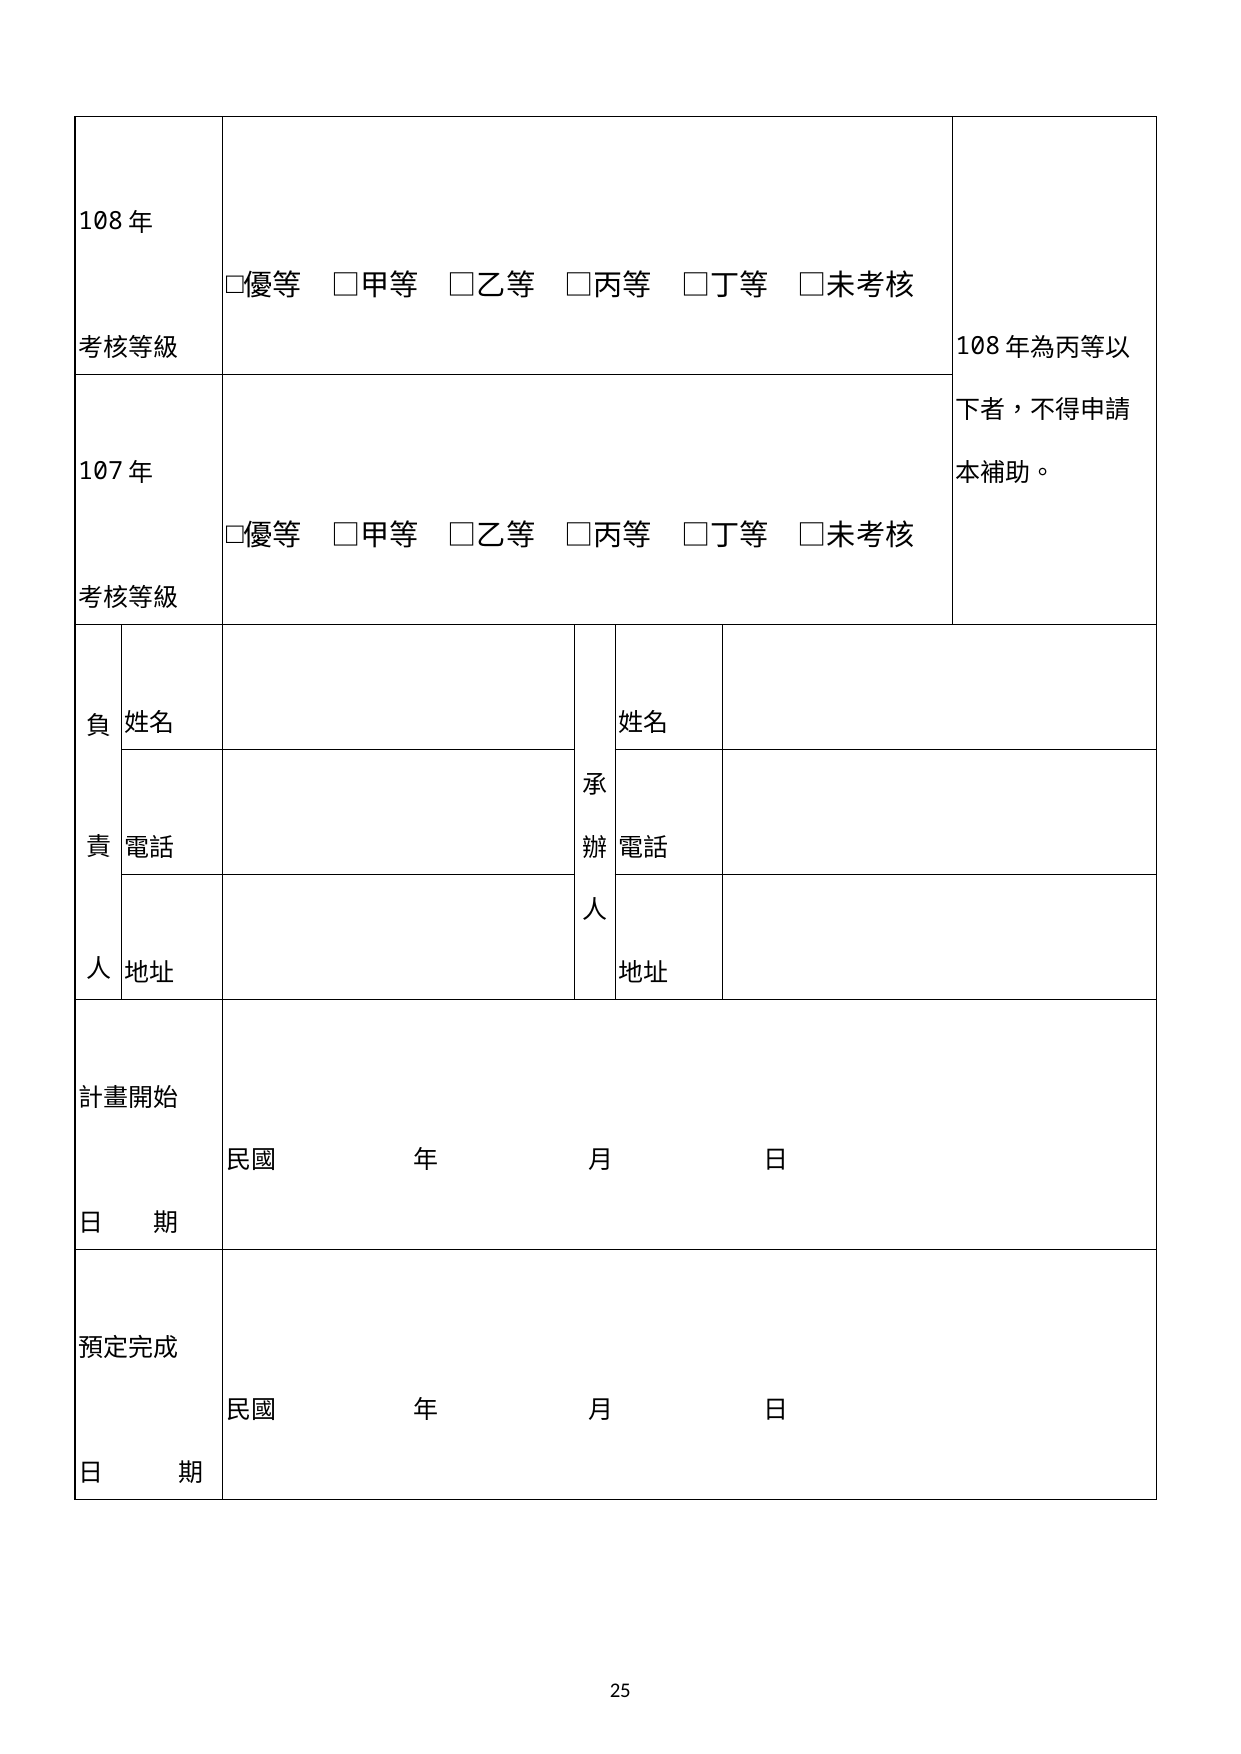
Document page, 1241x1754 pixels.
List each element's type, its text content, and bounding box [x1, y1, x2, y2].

table_cell 民國 年 月 日 [223, 1000, 1156, 1249]
table_cell □優等 □甲等 □乙等 □丙等 □丁等 □未考核 [223, 117, 952, 374]
table_cell 負 責 人 [76, 625, 121, 999]
table_cell 電話 [122, 750, 222, 874]
table_cell 108年為丙等以下者，不得申請本補助。 [953, 117, 1156, 624]
table_cell 電話 [616, 750, 722, 874]
table_cell [723, 750, 1156, 874]
table_cell 地址 [122, 875, 222, 999]
table_cell 計畫開始 日 期 [76, 1000, 222, 1249]
table_cell [223, 875, 574, 999]
table_cell [223, 625, 574, 749]
table_cell 姓名 [616, 625, 722, 749]
table_cell 預定完成 日 期 [76, 1250, 222, 1499]
table_cell 107年 考核等級 [76, 375, 222, 624]
table_cell [223, 750, 574, 874]
table_cell 承辦人 [575, 625, 615, 999]
table_cell 民國 年 月 日 [223, 1250, 1156, 1499]
table_cell [723, 875, 1156, 999]
table_cell [723, 625, 1156, 749]
table_cell □優等 □甲等 □乙等 □丙等 □丁等 □未考核 [223, 375, 952, 624]
table_cell 地址 [616, 875, 722, 999]
table_cell 姓名 [122, 625, 222, 749]
table_cell 108年 考核等級 [76, 117, 222, 374]
